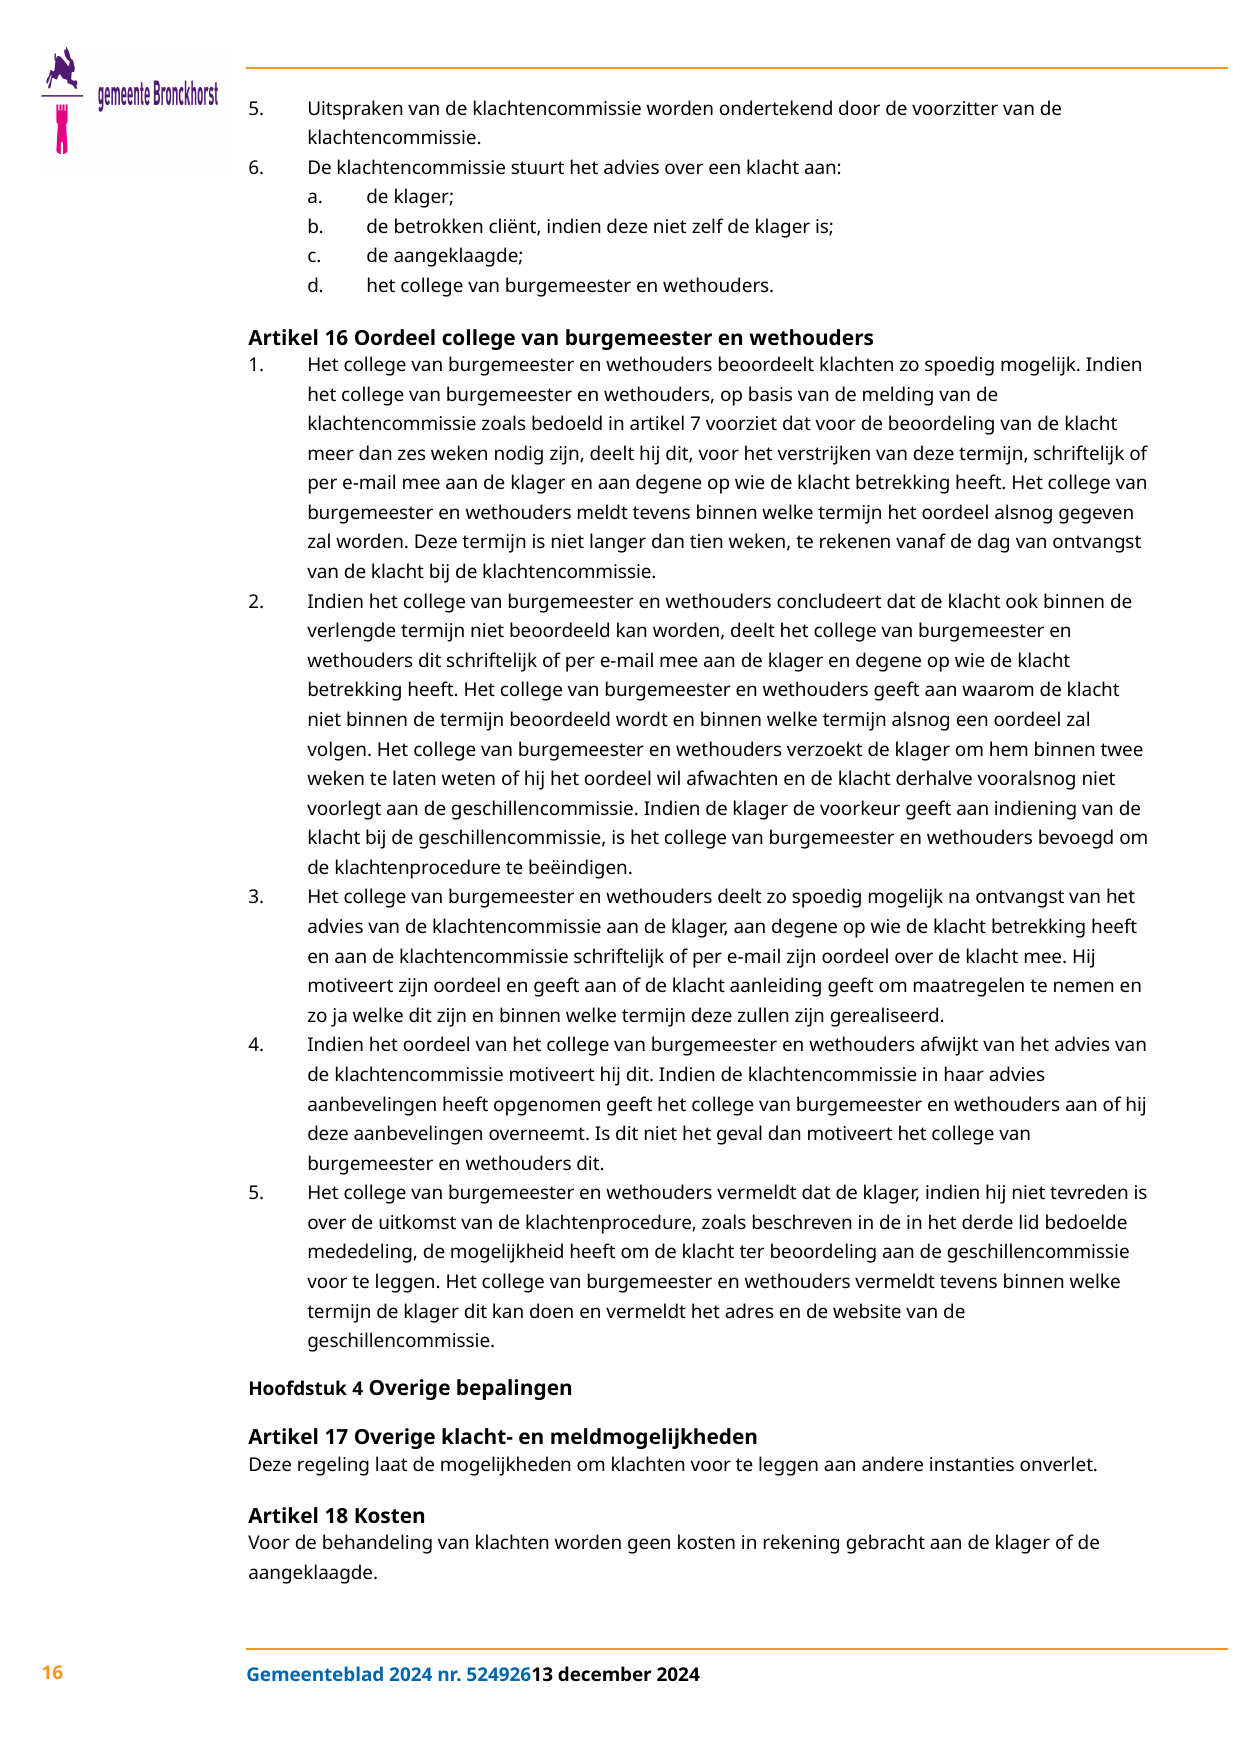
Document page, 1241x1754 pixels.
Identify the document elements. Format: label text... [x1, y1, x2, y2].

list de aangeklaagde; [307, 243, 1152, 268]
text Artikel 18 Kosten [248, 1501, 1152, 1529]
list de betrokken cliënt, indien deze niet zelf de klager is; [307, 213, 1152, 239]
list Uitspraken van de klachtencommissie worden ondertekend door de voorzitter van de klachtencommissie. [248, 95, 1152, 150]
list Indien het college van burgemeester en wethouders concludeert dat de klacht ook binnen de verlengde termijn niet beoordeeld kan worden, deelt het college van burgemeester en wethouders dit schriftelijk of per e-mail mee aan de klager en degene op wie de klacht betrekking heeft. Het college van burgemeester en wethouders geeft aan waarom de klacht niet binnen de termijn beoordeeld wordt en binnen welke termijn alsnog een oordeel zal volgen. Het college van burgemeester en wethouders verzoekt de klager om hem binnen twee weken te laten weten of hij het oordeel wil afwachten en de klacht derhalve vooralsnog niet voorlegt aan de geschillencommissie. Indien de klager de voorkeur geeft aan indiening van de klacht bij de geschillencommissie, is het college van burgemeester en wethouders bevoegd om de klachtenprocedure te beëindigen. [248, 588, 1152, 880]
text Deze regeling laat de mogelijkheden om klachten voor te leggen aan andere instanties onverlet. [248, 1451, 1152, 1476]
list De klachtencommissie stuurt het advies over een klacht aan: [248, 154, 1152, 180]
text Artikel 16 Oordeel college van burgemeester en wethouders [248, 323, 1152, 351]
list Het college van burgemeester en wethouders beoordeelt klachten zo spoedig mogelijk. Indien het college van burgemeester en wethouders, op basis van de melding van de klachtencommissie zoals bedoeld in artikel 7 voorziet dat voor de beoordeling van de klacht meer dan zes weken nodig zijn, deelt hij dit, voor het verstrijken van deze termijn, schriftelijk of per e-mail mee aan de klager en aan degene op wie de klacht betrekking heeft. Het college van burgemeester en wethouders meldt tevens binnen welke termijn het oordeel alsnog gegeven zal worden. Deze termijn is niet langer dan tien weken, te rekenen vanaf de dag van ontvangst van de klacht bij de klachtencommissie. [248, 351, 1152, 584]
text Voor de behandeling van klachten worden geen kosten in rekening gebracht aan de klager of de aangeklaagde. [248, 1529, 1152, 1585]
list Indien het oordeel van het college van burgemeester en wethouders afwijkt van het advies van de klachtencommissie motiveert hij dit. Indien de klachtencommissie in haar advies aanbevelingen heeft opgenomen geeft het college van burgemeester en wethouders aan of hij deze aanbevelingen overneemt. Is dit niet het geval dan motiveert het college van burgemeester en wethouders dit. [248, 1032, 1152, 1176]
list Het college van burgemeester en wethouders vermeldt dat de klager, indien hij niet tevreden is over de uitkomst van de klachtenprocedure, zoals beschreven in de in het derde lid bedoelde mededeling, de mogelijkheid heeft om de klacht ter beoordeling aan de geschillencommissie voor te leggen. Het college van burgemeester en wethouders vermeldt tevens binnen welke termijn de klager dit kan doen en vermeldt het adres en de website van de geschillencommissie. [248, 1179, 1152, 1353]
list het college van burgemeester en wethouders. [307, 272, 1152, 298]
picture [41, 47, 231, 172]
list de klager; [307, 183, 1152, 209]
list Het college van burgemeester en wethouders deelt zo spoedig mogelijk na ontvangst van het advies van de klachtencommissie aan de klager, aan degene op wie de klacht betrekking heeft en aan de klachtencommissie schriftelijk of per e-mail zijn oordeel over de klacht mee. Hij motiveert zijn oordeel en geeft aan of de klacht aanleiding geeft om maatregelen te nemen en zo ja welke dit zijn en binnen welke termijn deze zullen zijn gerealiseerd. [248, 884, 1152, 1028]
text Hoofdstuk 4 Overige bepalingen [248, 1373, 1152, 1401]
text Artikel 17 Overige klacht- en meldmogelijkheden [248, 1422, 1152, 1451]
